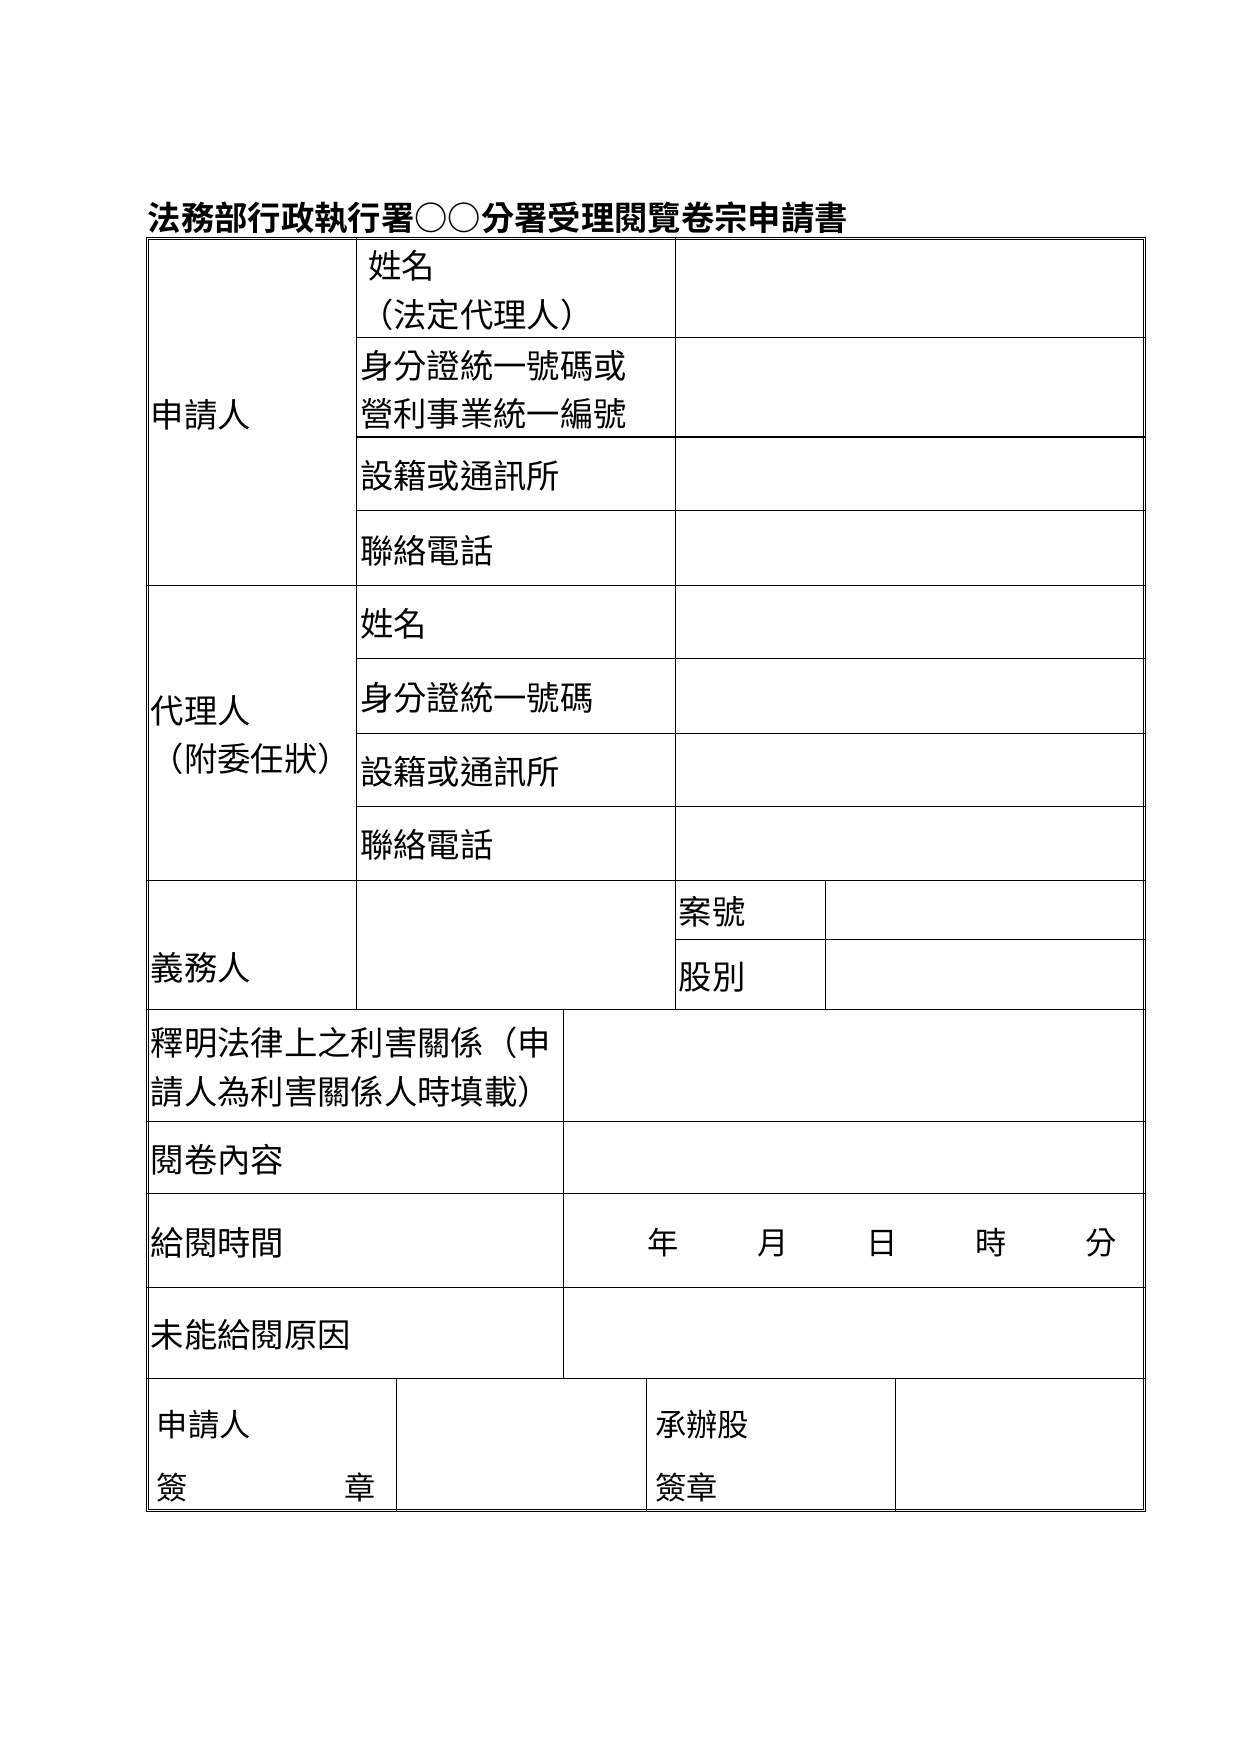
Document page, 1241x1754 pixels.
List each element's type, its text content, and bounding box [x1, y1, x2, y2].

table_cell 身分證統一號碼或 營利事業統一編號 [357, 338, 675, 436]
table_cell 代理人 （附委任狀） [149, 586, 356, 880]
table_cell 股別 [676, 940, 825, 1009]
table_cell 設籍或通訊所 [357, 438, 675, 509]
table_cell [676, 338, 1143, 436]
table_cell [676, 586, 1143, 658]
table_header 姓名 （法定代理人） [357, 240, 675, 337]
table_cell [676, 438, 1143, 509]
table_cell [826, 881, 1143, 939]
table_cell 義務人 [149, 881, 356, 1009]
table_cell [564, 1122, 1143, 1193]
table_header 申請人 [149, 240, 356, 585]
table_cell 釋明法律上之利害關係（申 請人為利害關係人時填載） [149, 1010, 563, 1121]
table_cell 申請人 簽 章 [149, 1379, 396, 1509]
table_cell 閱卷內容 [149, 1122, 563, 1193]
text 法務部行政執行署○○分署受理閱覽卷宗申請書 [148, 175, 1092, 237]
table_cell [826, 940, 1143, 1009]
table_header [676, 240, 1143, 337]
table_cell [676, 659, 1143, 733]
table_cell [676, 511, 1143, 585]
table_cell [676, 807, 1143, 880]
table_cell [564, 1010, 1143, 1121]
table_cell 身分證統一號碼 [357, 659, 675, 733]
table_cell 設籍或通訊所 [357, 734, 675, 806]
table_cell 姓名 [357, 586, 675, 658]
table_cell [397, 1379, 646, 1509]
table_cell 聯絡電話 [357, 511, 675, 585]
table_cell [676, 734, 1143, 806]
table_cell [896, 1379, 1143, 1509]
table_cell [564, 1288, 1143, 1378]
table_cell [357, 881, 675, 1009]
table_cell 給閱時間 [149, 1194, 563, 1287]
table_cell 承辦股 簽章 [647, 1379, 895, 1509]
table_cell 案號 [676, 881, 825, 939]
table_cell 年 月 日 時 分 [564, 1194, 1143, 1287]
table_cell 未能給閱原因 [149, 1288, 563, 1378]
table_cell 聯絡電話 [357, 807, 675, 880]
